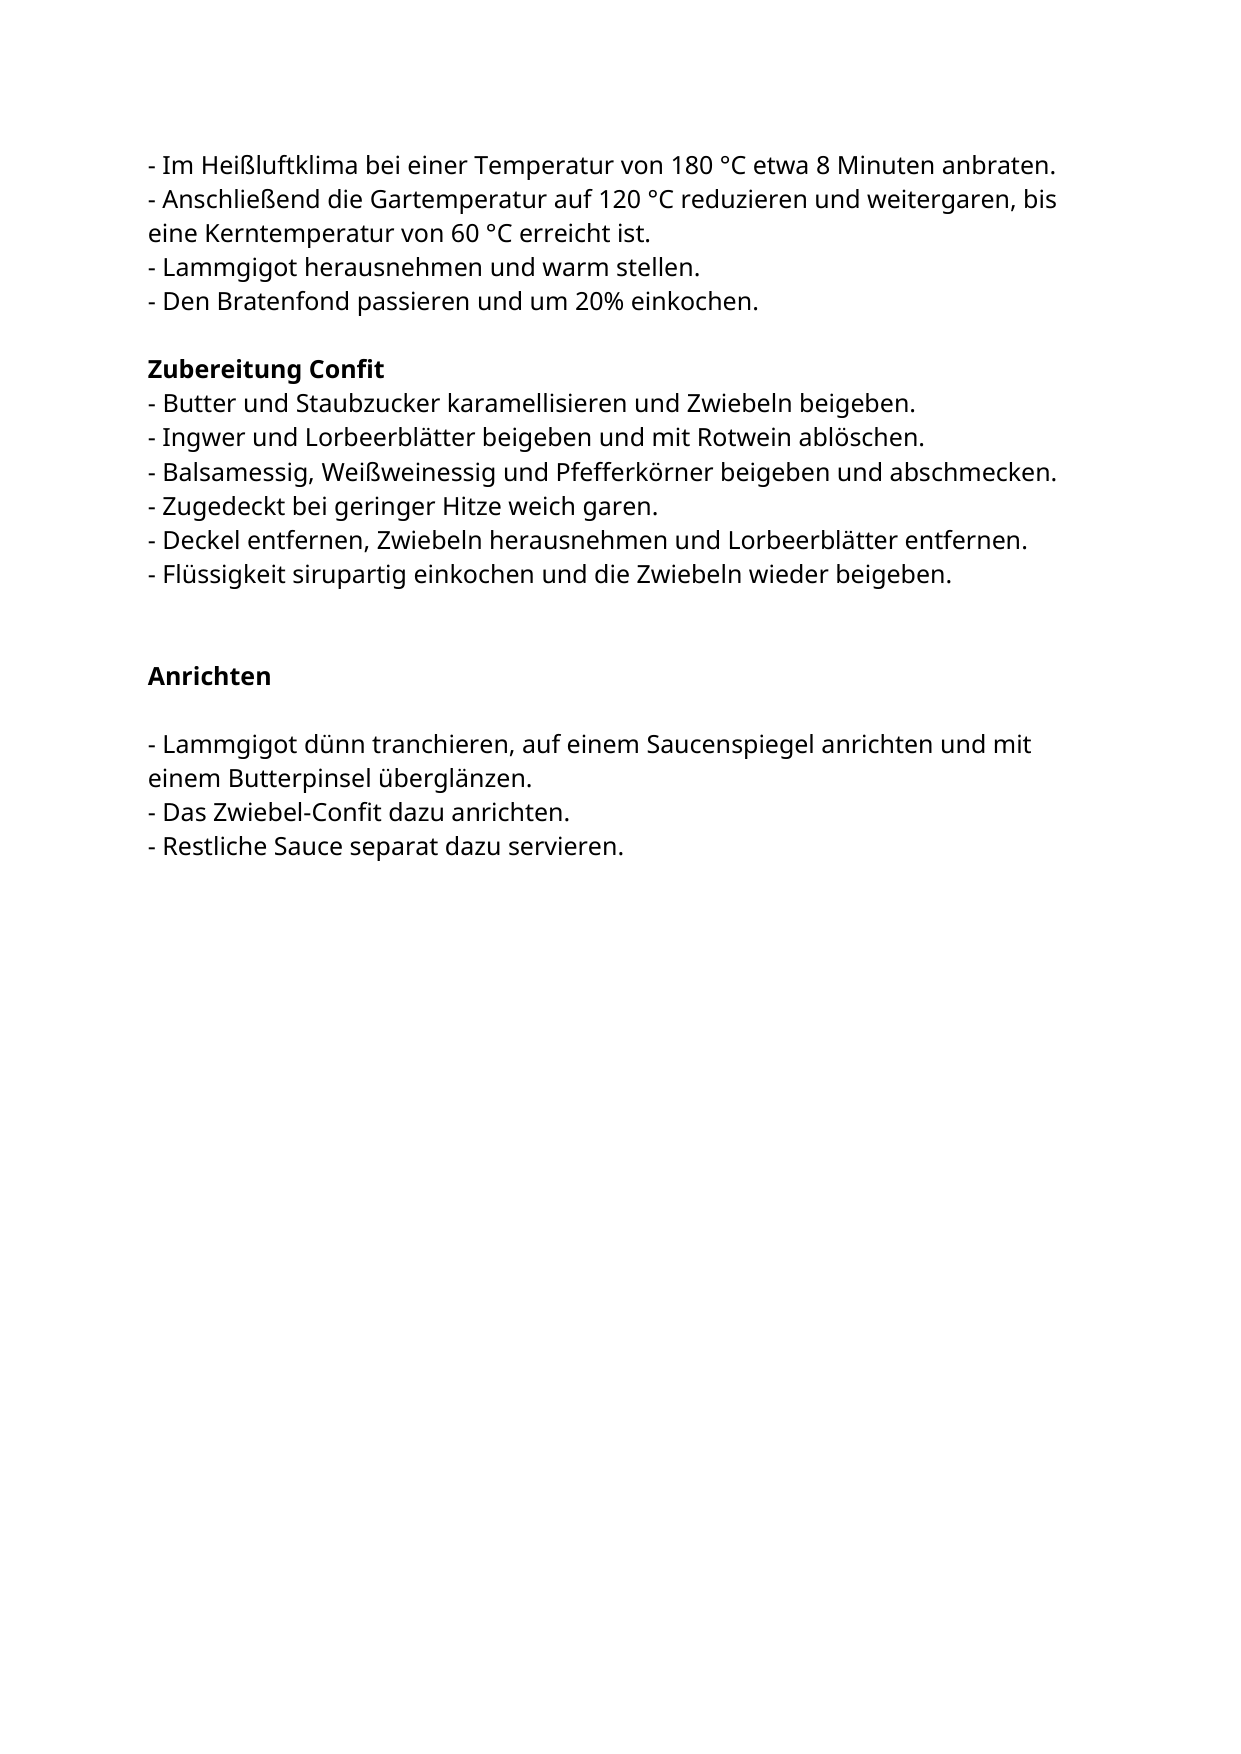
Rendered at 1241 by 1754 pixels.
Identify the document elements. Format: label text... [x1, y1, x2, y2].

text - Im Heißluftklima bei einer Temperatur von 180 °C etwa 8 Minuten anbraten. - Anschließend die Gartemperatur auf 120 °C reduzieren und weitergaren, bis eine Kerntemperatur von 60 °C erreicht ist. - Lammgigot herausnehmen und warm stellen. - Den Bratenfond passieren und um 20% einkochen. [148, 148, 1093, 318]
text Zubereitung Confit - Butter und Staubzucker karamellisieren und Zwiebeln beigeben. - Ingwer und Lorbeerblätter beigeben und mit Rotwein ablöschen. - Balsamessig, Weißweinessig und Pfefferkörner beigeben und abschmecken. - Zugedeckt bei geringer Hitze weich garen. - Deckel entfernen, Zwiebeln herausnehmen und Lorbeerblätter entfernen. - Flüssigkeit sirupartig einkochen und die Zwiebeln wieder beigeben. Anrichten - Lammgigot dünn tranchieren, auf einem Saucenspiegel anrichten und mit einem Butterpinsel überglänzen. - Das Zwiebel-Confit dazu anrichten. - Restliche Sauce separat dazu servieren. [148, 352, 1093, 863]
